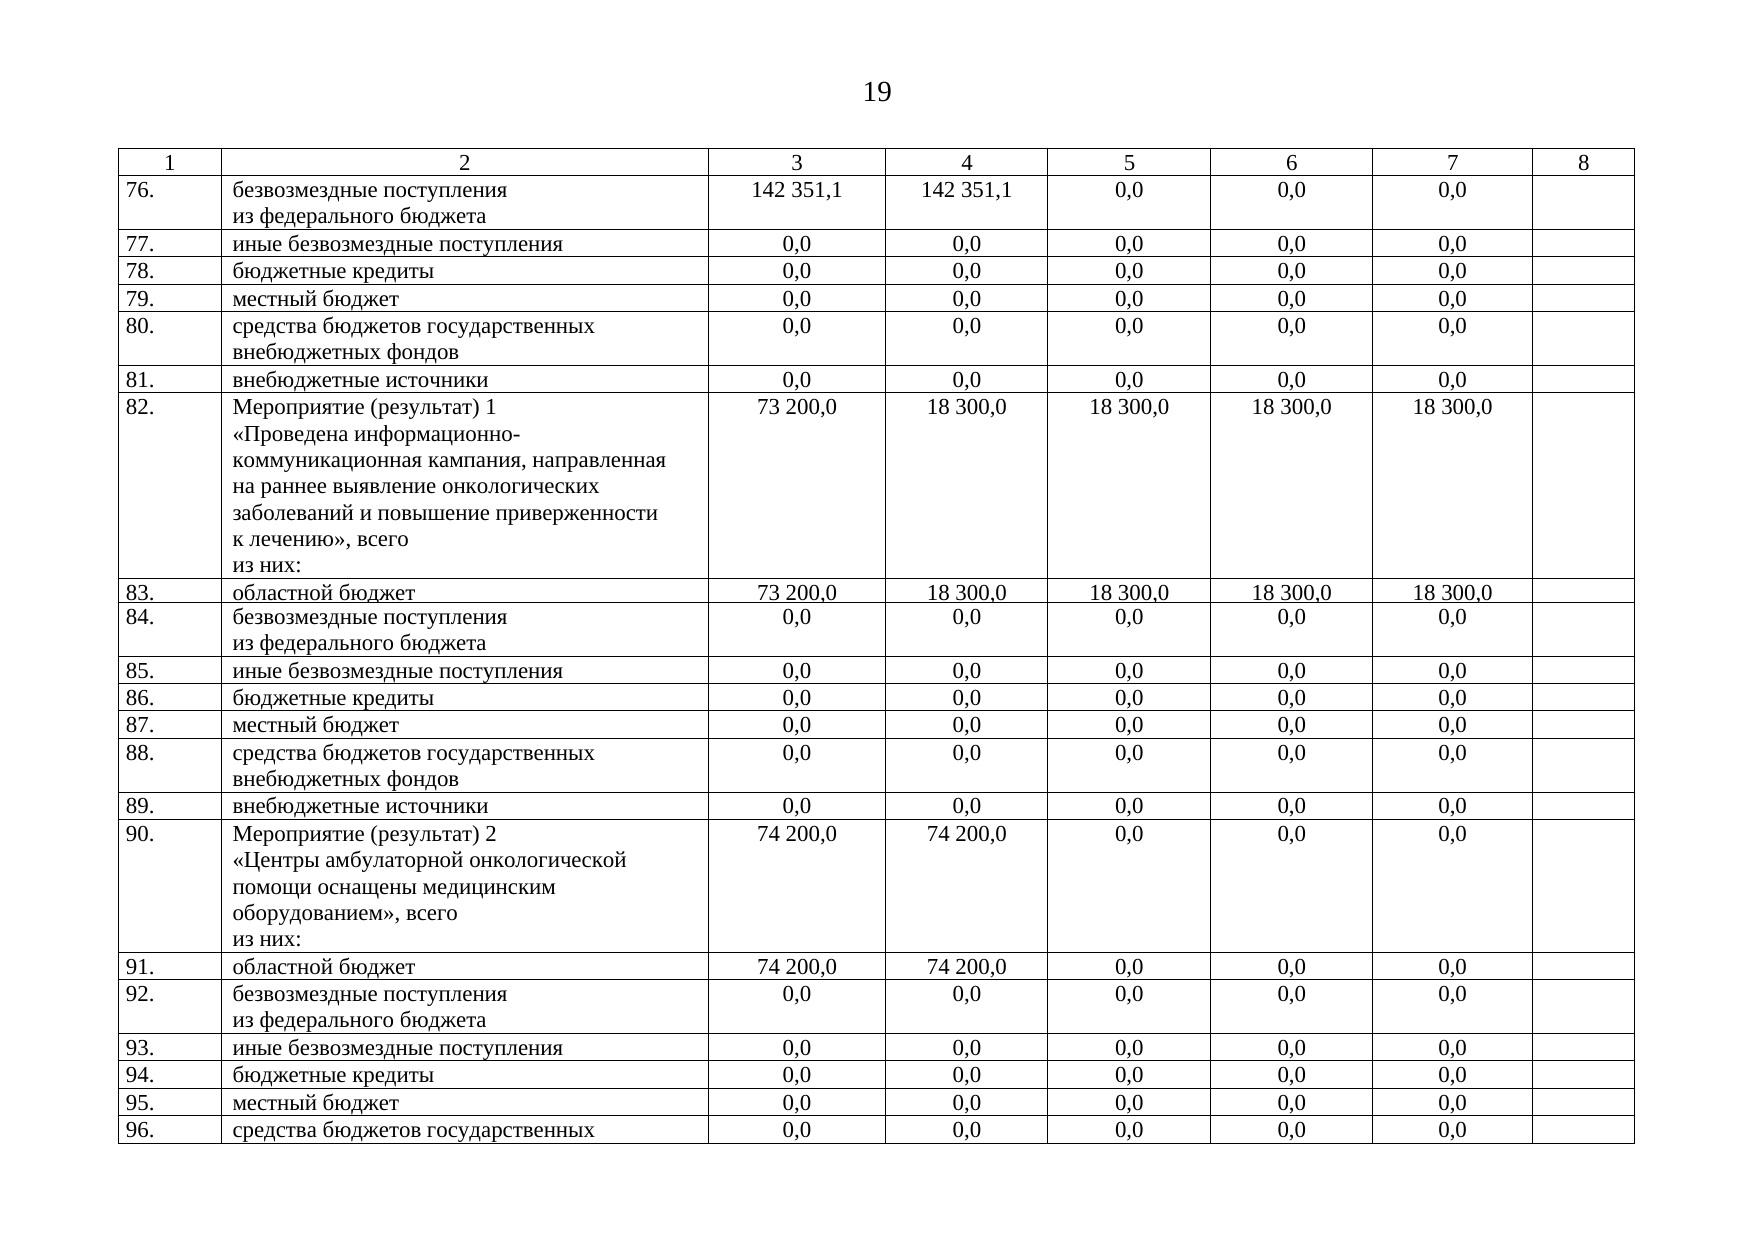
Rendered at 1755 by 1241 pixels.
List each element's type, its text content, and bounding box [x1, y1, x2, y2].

table_cell [119, 1116, 221, 1142]
table_cell [1533, 285, 1634, 311]
table_cell [1533, 230, 1634, 256]
table_cell [119, 1089, 221, 1115]
table_cell 0,0 [1211, 176, 1372, 229]
table_cell 0,0 [709, 366, 885, 392]
table_cell 0,0 [886, 1089, 1047, 1115]
table_cell 0,0 [709, 1034, 885, 1060]
table_cell 0,0 [1373, 285, 1532, 311]
table_cell 0,0 [709, 1061, 885, 1088]
table_cell 0,0 [1211, 820, 1372, 952]
table_header 4 [886, 149, 1047, 175]
table_cell средства бюджетов государственных внебюджетных фондов [222, 739, 708, 792]
table_cell 0,0 [709, 711, 885, 738]
table_cell 18 300,0 [886, 393, 1047, 578]
table_cell 0,0 [1211, 1116, 1372, 1142]
table_header 6 [1211, 149, 1372, 175]
table_cell 74 200,0 [886, 820, 1047, 952]
table_cell 0,0 [1211, 980, 1372, 1033]
table_cell иные безвозмездные поступления [222, 657, 708, 683]
table_cell 0,0 [709, 603, 885, 656]
table_cell 0,0 [1373, 980, 1532, 1033]
table_cell Мероприятие (результат) 2 «Центры амбулаторной онкологической помощи оснащены медицинским оборудованием», всего из них: [222, 820, 708, 952]
table_cell 18 300,0 [1211, 393, 1372, 578]
table_cell 0,0 [1373, 230, 1532, 256]
table_cell 0,0 [1048, 793, 1210, 819]
table_cell 0,0 [886, 657, 1047, 683]
table_cell [1533, 820, 1634, 952]
table_cell 0,0 [709, 657, 885, 683]
table_cell 0,0 [1048, 980, 1210, 1033]
table_cell 0,0 [709, 285, 885, 311]
table_cell 0,0 [1211, 1089, 1372, 1115]
table_cell 0,0 [1048, 953, 1210, 979]
table_cell [119, 1034, 221, 1060]
table_cell [119, 684, 221, 710]
table_cell 0,0 [886, 739, 1047, 792]
table_cell [1533, 953, 1634, 979]
table_cell 18 300,0 [1211, 579, 1372, 602]
table_cell 0,0 [886, 257, 1047, 284]
table_cell 0,0 [886, 1116, 1047, 1142]
table_cell внебюджетные источники [222, 366, 708, 392]
table_cell 0,0 [886, 312, 1047, 365]
table_cell [119, 980, 221, 1033]
table_cell [119, 820, 221, 952]
table_cell 0,0 [1048, 366, 1210, 392]
table_cell 0,0 [1048, 230, 1210, 256]
table_cell 0,0 [1211, 230, 1372, 256]
table_cell 0,0 [1211, 1061, 1372, 1088]
table_cell [1533, 257, 1634, 284]
table_cell 0,0 [1373, 820, 1532, 952]
table_cell 0,0 [886, 684, 1047, 710]
table_cell 0,0 [1211, 285, 1372, 311]
table_cell 18 300,0 [1048, 579, 1210, 602]
table_cell 0,0 [1048, 257, 1210, 284]
table_cell местный бюджет [222, 711, 708, 738]
table_cell [119, 1061, 221, 1088]
table_cell [1533, 739, 1634, 792]
table_cell 0,0 [1373, 257, 1532, 284]
table_cell 0,0 [1048, 820, 1210, 952]
table_cell областной бюджет [222, 953, 708, 979]
table_cell безвозмездные поступления из федерального бюджета [222, 176, 708, 229]
table_cell [119, 579, 221, 602]
table_cell 0,0 [886, 1034, 1047, 1060]
table_cell 0,0 [1211, 257, 1372, 284]
table_cell 0,0 [1373, 1116, 1532, 1142]
table_cell 0,0 [1048, 603, 1210, 656]
table_cell [119, 953, 221, 979]
table_cell безвозмездные поступления из федерального бюджета [222, 603, 708, 656]
table_cell [119, 312, 221, 365]
table_cell 0,0 [1048, 1061, 1210, 1088]
table_cell 0,0 [709, 684, 885, 710]
table_cell 0,0 [1373, 1034, 1532, 1060]
table_cell 0,0 [1048, 1034, 1210, 1060]
table_header 3 [709, 149, 885, 175]
table_cell 0,0 [886, 711, 1047, 738]
table_cell [1533, 980, 1634, 1033]
table_cell [1533, 312, 1634, 365]
table_cell 0,0 [709, 257, 885, 284]
table_cell областной бюджет [222, 579, 708, 602]
table_cell 0,0 [886, 230, 1047, 256]
table_cell 0,0 [709, 1116, 885, 1142]
table_cell 0,0 [1373, 793, 1532, 819]
table_cell 0,0 [709, 739, 885, 792]
table_cell [119, 257, 221, 284]
table_cell 0,0 [1211, 657, 1372, 683]
table_cell бюджетные кредиты [222, 1061, 708, 1088]
table_cell [1533, 657, 1634, 683]
table_cell [1533, 603, 1634, 656]
table_cell 0,0 [1373, 312, 1532, 365]
table_cell Мероприятие (результат) 1 «Проведена информационно-коммуникационная кампания, направленная на раннее выявление онкологических заболеваний и повышение приверженности к лечению», всего из них: [222, 393, 708, 578]
table_cell [1533, 176, 1634, 229]
table_cell иные безвозмездные поступления [222, 230, 708, 256]
table_cell 0,0 [1211, 711, 1372, 738]
table_cell 142 351,1 [886, 176, 1047, 229]
table_cell 18 300,0 [886, 579, 1047, 602]
table_cell 0,0 [1048, 684, 1210, 710]
table_header 8 [1533, 149, 1634, 175]
table_cell 0,0 [1373, 684, 1532, 710]
table_cell местный бюджет [222, 285, 708, 311]
table_cell [1533, 579, 1634, 602]
table_cell [1533, 1116, 1634, 1142]
table_cell 73 200,0 [709, 579, 885, 602]
table_cell 0,0 [1373, 739, 1532, 792]
table_cell 18 300,0 [1373, 579, 1532, 602]
table_cell [1533, 711, 1634, 738]
table_cell средства бюджетов государственных внебюджетных фондов [222, 312, 708, 365]
table_cell [119, 739, 221, 792]
table_cell 0,0 [1048, 285, 1210, 311]
table_cell 0,0 [1211, 312, 1372, 365]
table_cell 0,0 [1048, 711, 1210, 738]
table_cell 0,0 [1211, 739, 1372, 792]
table_cell [119, 603, 221, 656]
table_cell внебюджетные источники [222, 793, 708, 819]
table_cell 0,0 [709, 312, 885, 365]
table_cell 0,0 [1048, 312, 1210, 365]
table_cell 0,0 [1211, 366, 1372, 392]
table_cell средства бюджетов государственных [222, 1116, 708, 1142]
table_cell [119, 393, 221, 578]
table_cell безвозмездные поступления из федерального бюджета [222, 980, 708, 1033]
table_cell 142 351,1 [709, 176, 885, 229]
table_cell 73 200,0 [709, 393, 885, 578]
table_cell [119, 793, 221, 819]
table_cell [1533, 366, 1634, 392]
table_cell [1533, 793, 1634, 819]
table_cell 0,0 [1048, 657, 1210, 683]
table_cell 0,0 [886, 603, 1047, 656]
table_cell [119, 285, 221, 311]
table_cell бюджетные кредиты [222, 684, 708, 710]
table_cell [1533, 1034, 1634, 1060]
table_cell 0,0 [1373, 1061, 1532, 1088]
table_header 1 [119, 149, 221, 175]
table_cell 0,0 [886, 285, 1047, 311]
table_cell 0,0 [709, 1089, 885, 1115]
table_cell [119, 711, 221, 738]
table_header 7 [1373, 149, 1532, 175]
table_cell 0,0 [1373, 366, 1532, 392]
table_cell 0,0 [1048, 739, 1210, 792]
table_cell местный бюджет [222, 1089, 708, 1115]
table_cell 0,0 [886, 1061, 1047, 1088]
table_cell 74 200,0 [709, 953, 885, 979]
table_cell [1533, 393, 1634, 578]
table_cell бюджетные кредиты [222, 257, 708, 284]
table_cell 18 300,0 [1373, 393, 1532, 578]
table_cell 0,0 [1048, 1089, 1210, 1115]
table_cell 0,0 [1373, 657, 1532, 683]
table_cell 0,0 [1373, 176, 1532, 229]
table_cell 18 300,0 [1048, 393, 1210, 578]
table_cell 0,0 [1048, 176, 1210, 229]
table_cell 0,0 [1373, 953, 1532, 979]
table_cell 0,0 [709, 793, 885, 819]
table_cell иные безвозмездные поступления [222, 1034, 708, 1060]
table_header 5 [1048, 149, 1210, 175]
table_cell [119, 366, 221, 392]
table_cell [1533, 1089, 1634, 1115]
table_cell [119, 176, 221, 229]
table_cell [1533, 1061, 1634, 1088]
table_cell [1533, 684, 1634, 710]
table_cell 0,0 [1211, 953, 1372, 979]
table_cell 0,0 [886, 980, 1047, 1033]
table_cell [119, 657, 221, 683]
table_cell [119, 230, 221, 256]
table_cell 0,0 [709, 230, 885, 256]
table_cell 0,0 [1373, 603, 1532, 656]
table_cell 0,0 [1373, 1089, 1532, 1115]
table_cell 0,0 [886, 793, 1047, 819]
table_cell 0,0 [1373, 711, 1532, 738]
table_cell 0,0 [1211, 684, 1372, 710]
table_cell 0,0 [1048, 1116, 1210, 1142]
table_cell 0,0 [1211, 1034, 1372, 1060]
table_cell 0,0 [709, 980, 885, 1033]
table_cell 74 200,0 [886, 953, 1047, 979]
table_cell 0,0 [1211, 793, 1372, 819]
table_cell 0,0 [886, 366, 1047, 392]
table_cell 0,0 [1211, 603, 1372, 656]
table_cell 74 200,0 [709, 820, 885, 952]
table_header 2 [222, 149, 708, 175]
